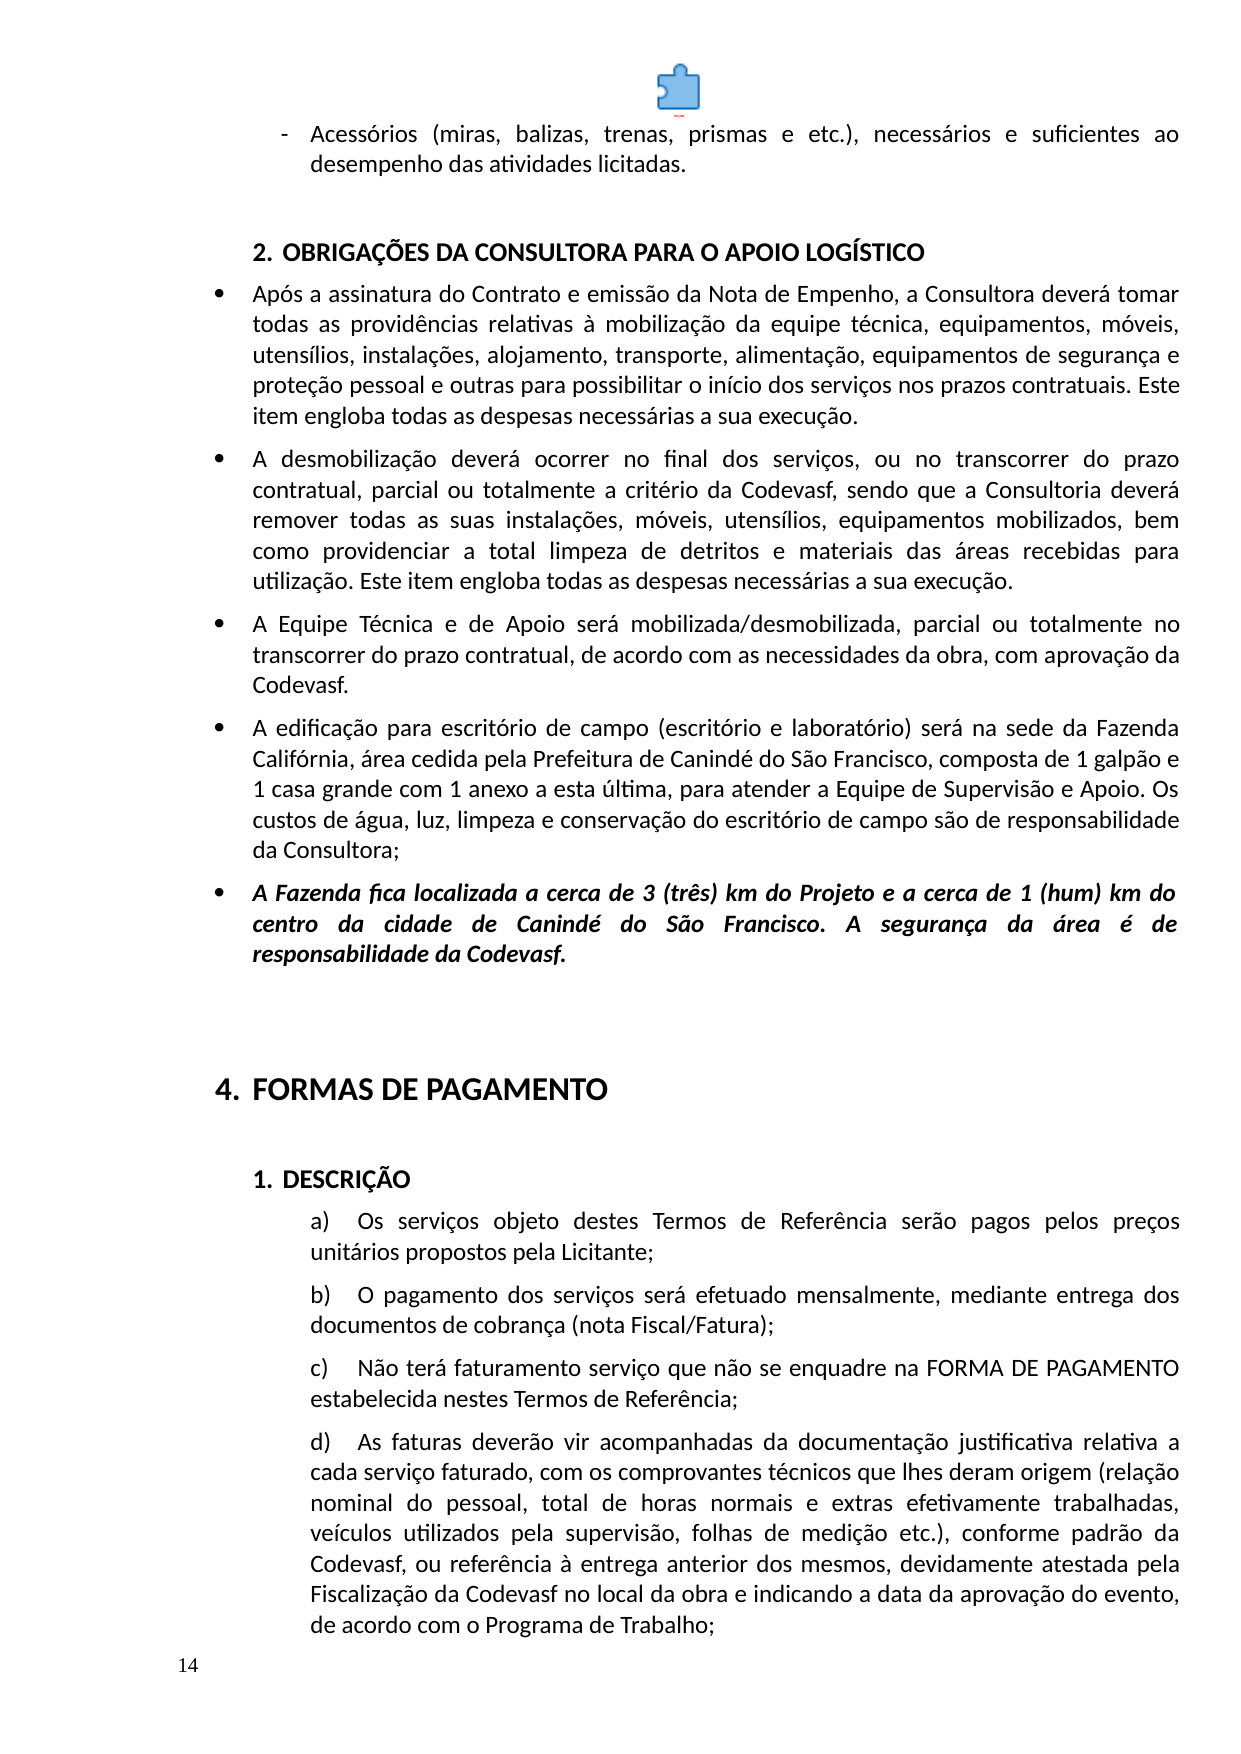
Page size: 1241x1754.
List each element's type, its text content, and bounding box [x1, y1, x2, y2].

list Após a assinatura do Contrato e emissão da Nota de Empenho, a Consultora deverá tomar todas as providências relativas à mobilização da equipe técnica, equipamentos, móveis, utensílios, instalações, alojamento, transporte, alimentação, equipamentos de segurança e proteção pessoal e outras para possibilitar o início dos serviços nos prazos contratuais. Este item engloba todas as despesas necessárias a sua execução. [215, 278, 1181, 431]
subtitle DESCRIÇÃO [252, 1162, 1181, 1195]
subtitle FORMAS DE PAGAMENTO [215, 1068, 1181, 1108]
list Não terá faturamento serviço que não se enquadre na FORMA DE PAGAMENTO estabelecida nestes Termos de Referência; [310, 1352, 1181, 1413]
list As faturas deverão vir acompanhadas da documentação justificativa relativa a cada serviço faturado, com os comprovantes técnicos que lhes deram origem (relação nominal do pessoal, total de horas normais e extras efetivamente trabalhadas, veículos utilizados pela supervisão, folhas de medição etc.), conforme padrão da Codevasf, ou referência à entrega anterior dos mesmos, devidamente atestada pela Fiscalização da Codevasf no local da obra e indicando a data da aprovação do evento, de acordo com o Programa de Trabalho; [310, 1426, 1181, 1639]
list A Fazenda fica localizada a cerca de 3 (três) km do Projeto e a cerca de 1 (hum) km do centro da cidade de Canindé do São Francisco. A segurança da área é de responsabilidade da Codevasf. [215, 877, 1181, 969]
list Acessórios (miras, balizas, trenas, prismas e etc.), necessários e suficientes ao desempenho das atividades licitadas. [281, 118, 1181, 179]
list Os serviços objeto destes Termos de Referência serão pagos pelos preços unitários propostos pela Licitante; [310, 1205, 1181, 1266]
list A edificação para escritório de campo (escritório e laboratório) será na sede da Fazenda Califórnia, área cedida pela Prefeitura de Canindé do São Francisco, composta de 1 galpão e 1 casa grande com 1 anexo a esta última, para atender a Equipe de Supervisão e Apoio. Os custos de água, luz, limpeza e conservação do escritório de campo são de responsabilidade da Consultora; [215, 712, 1181, 865]
list O pagamento dos serviços será efetuado mensalmente, mediante entrega dos documentos de cobrança (nota Fiscal/Fatura); [310, 1279, 1181, 1340]
subtitle Obrigações da Consultora para o Apoio Logístico [252, 235, 1181, 268]
list A Equipe Técnica e de Apoio será mobilizada/desmobilizada, parcial ou totalmente no transcorrer do prazo contratual, de acordo com as necessidades da obra, com aprovação da Codevasf. [215, 608, 1181, 700]
list A desmobilização deverá ocorrer no final dos serviços, ou no transcorrer do prazo contratual, parcial ou totalmente a critério da Codevasf, sendo que a Consultoria deverá remover todas as suas instalações, móveis, utensílios, equipamentos mobilizados, bem como providenciar a total limpeza de detritos e materiais das áreas recebidas para utilização. Este item engloba todas as despesas necessárias a sua execução. [215, 443, 1181, 596]
